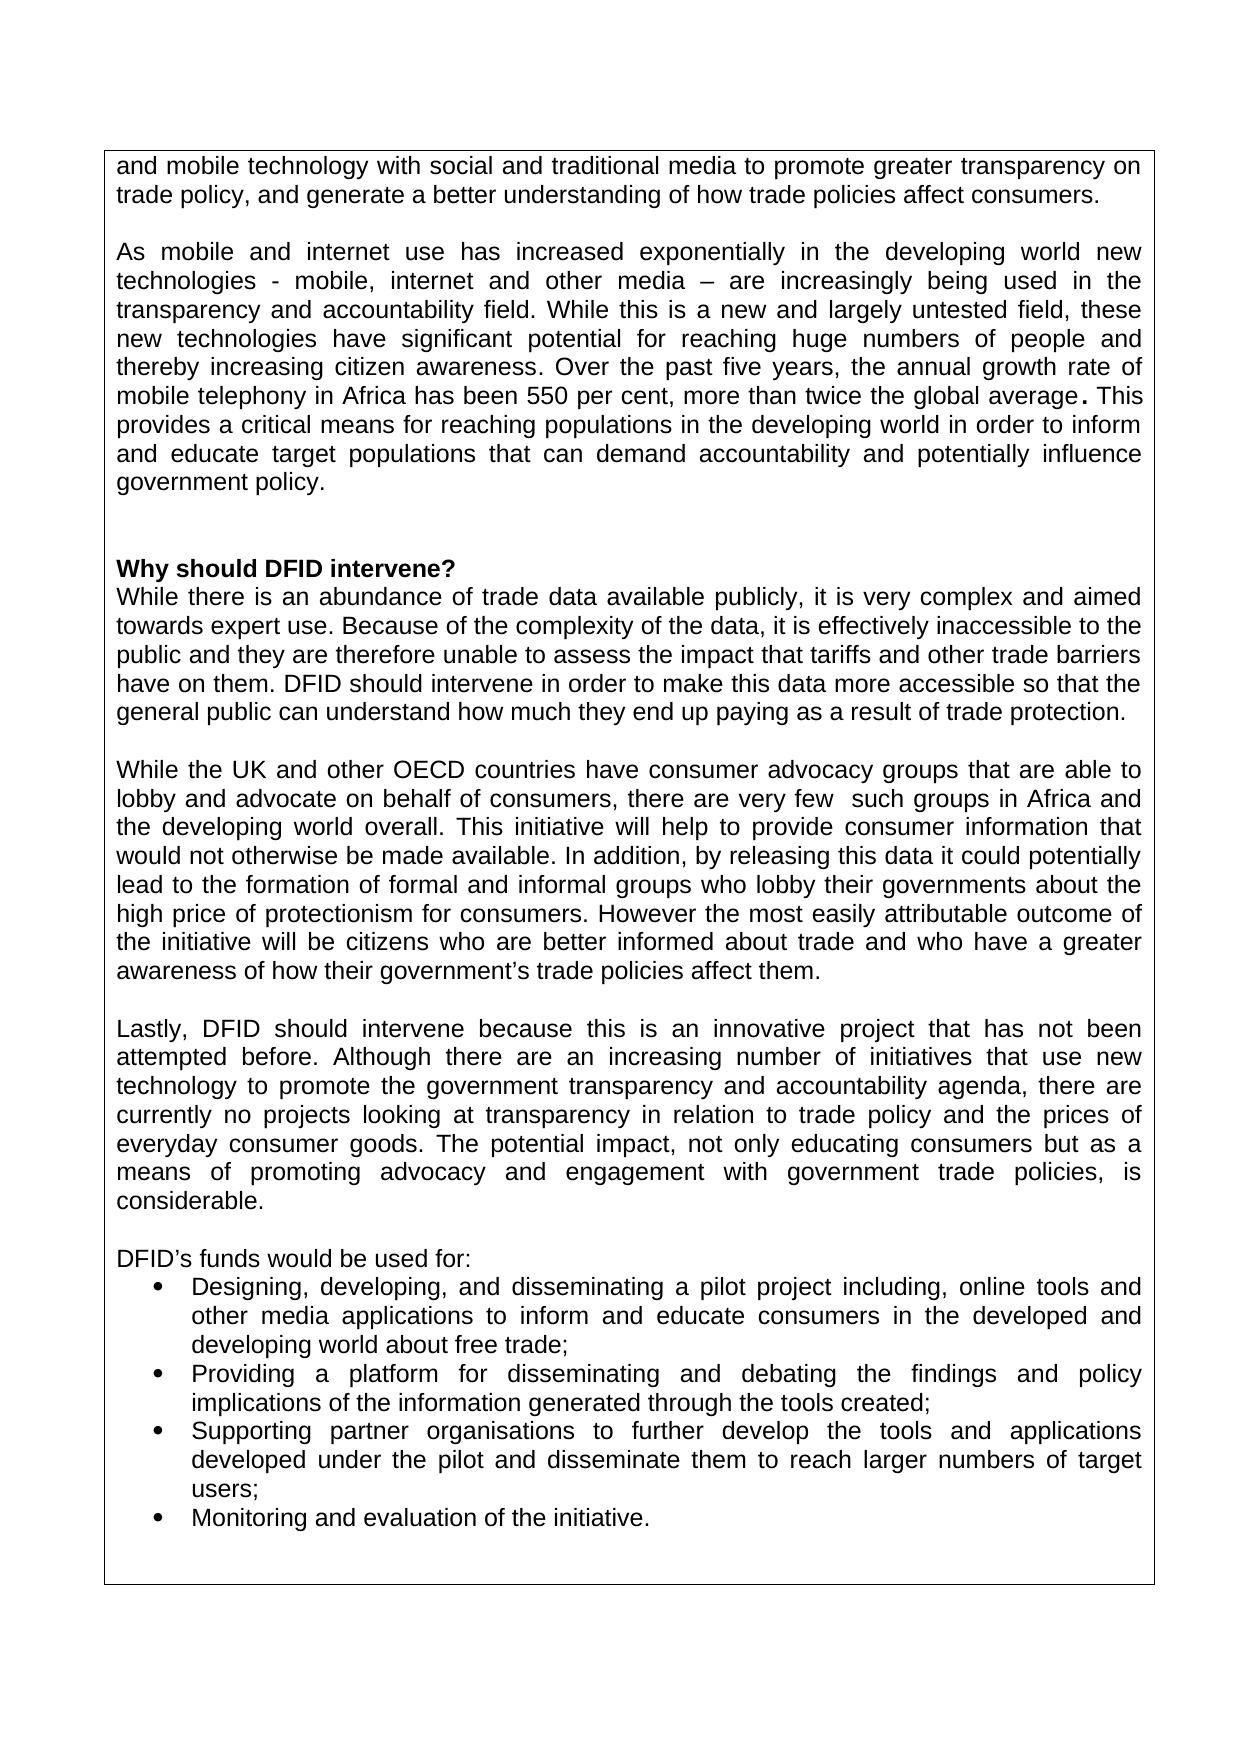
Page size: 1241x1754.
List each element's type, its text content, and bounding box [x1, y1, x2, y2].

table_header and mobile technology with social and traditional media to promote greater transparency on trade policy, and generate a better understanding of how trade policies affect consumers. As mobile and internet use has increased exponentially in the developing world new technologies - mobile, internet and other media – are increasingly being used in the transparency and accountability field. While this is a new and largely untested field, these new technologies have significant potential for reaching huge numbers of people and thereby increasing citizen awareness. Over the past five years, the annual growth rate of mobile telephony in Africa has been 550 per cent, more than twice the global average. This provides a critical means for reaching populations in the developing world in order to inform and educate target populations that can demand accountability and potentially influence government policy. Why should DFID intervene? While there is an abundance of trade data available publicly, it is very complex and aimed towards expert use. Because of the complexity of the data, it is effectively inaccessible to the public and they are therefore unable to assess the impact that tariffs and other trade barriers have on them. DFID should intervene in order to make this data more accessible so that the general public can understand how much they end up paying as a result of trade protection. While the UK and other OECD countries have consumer advocacy groups that are able to lobby and advocate on behalf of consumers, there are very few such groups in Africa and the developing world overall. This initiative will help to provide consumer information that would not otherwise be made available. In addition, by releasing this data it could potentially lead to the formation of formal and informal groups who lobby their governments about the high price of protectionism for consumers. However the most easily attributable outcome of the initiative will be citizens who are better informed about trade and who have a greater awareness of how their government’s trade policies affect them. Lastly, DFID should intervene because this is an innovative project that has not been attempted before. Although there are an increasing number of initiatives that use new technology to promote the government transparency and accountability agenda, there are currently no projects looking at transparency in relation to trade policy and the prices of everyday consumer goods. The potential impact, not only educating consumers but as a means of promoting advocacy and engagement with government trade policies, is considerable. DFID’s funds would be used for: Designing, developing, and disseminating a pilot project including, online tools and other media applications to inform and educate consumers in the developed and developing world about free trade; Providing a platform for disseminating and debating the findings and policy implications of the information generated through the tools created; Supporting partner organisations to further develop the tools and applications developed under the pilot and disseminate them to reach larger numbers of target users; Monitoring and evaluation of the initiative. [105, 151, 1154, 1584]
